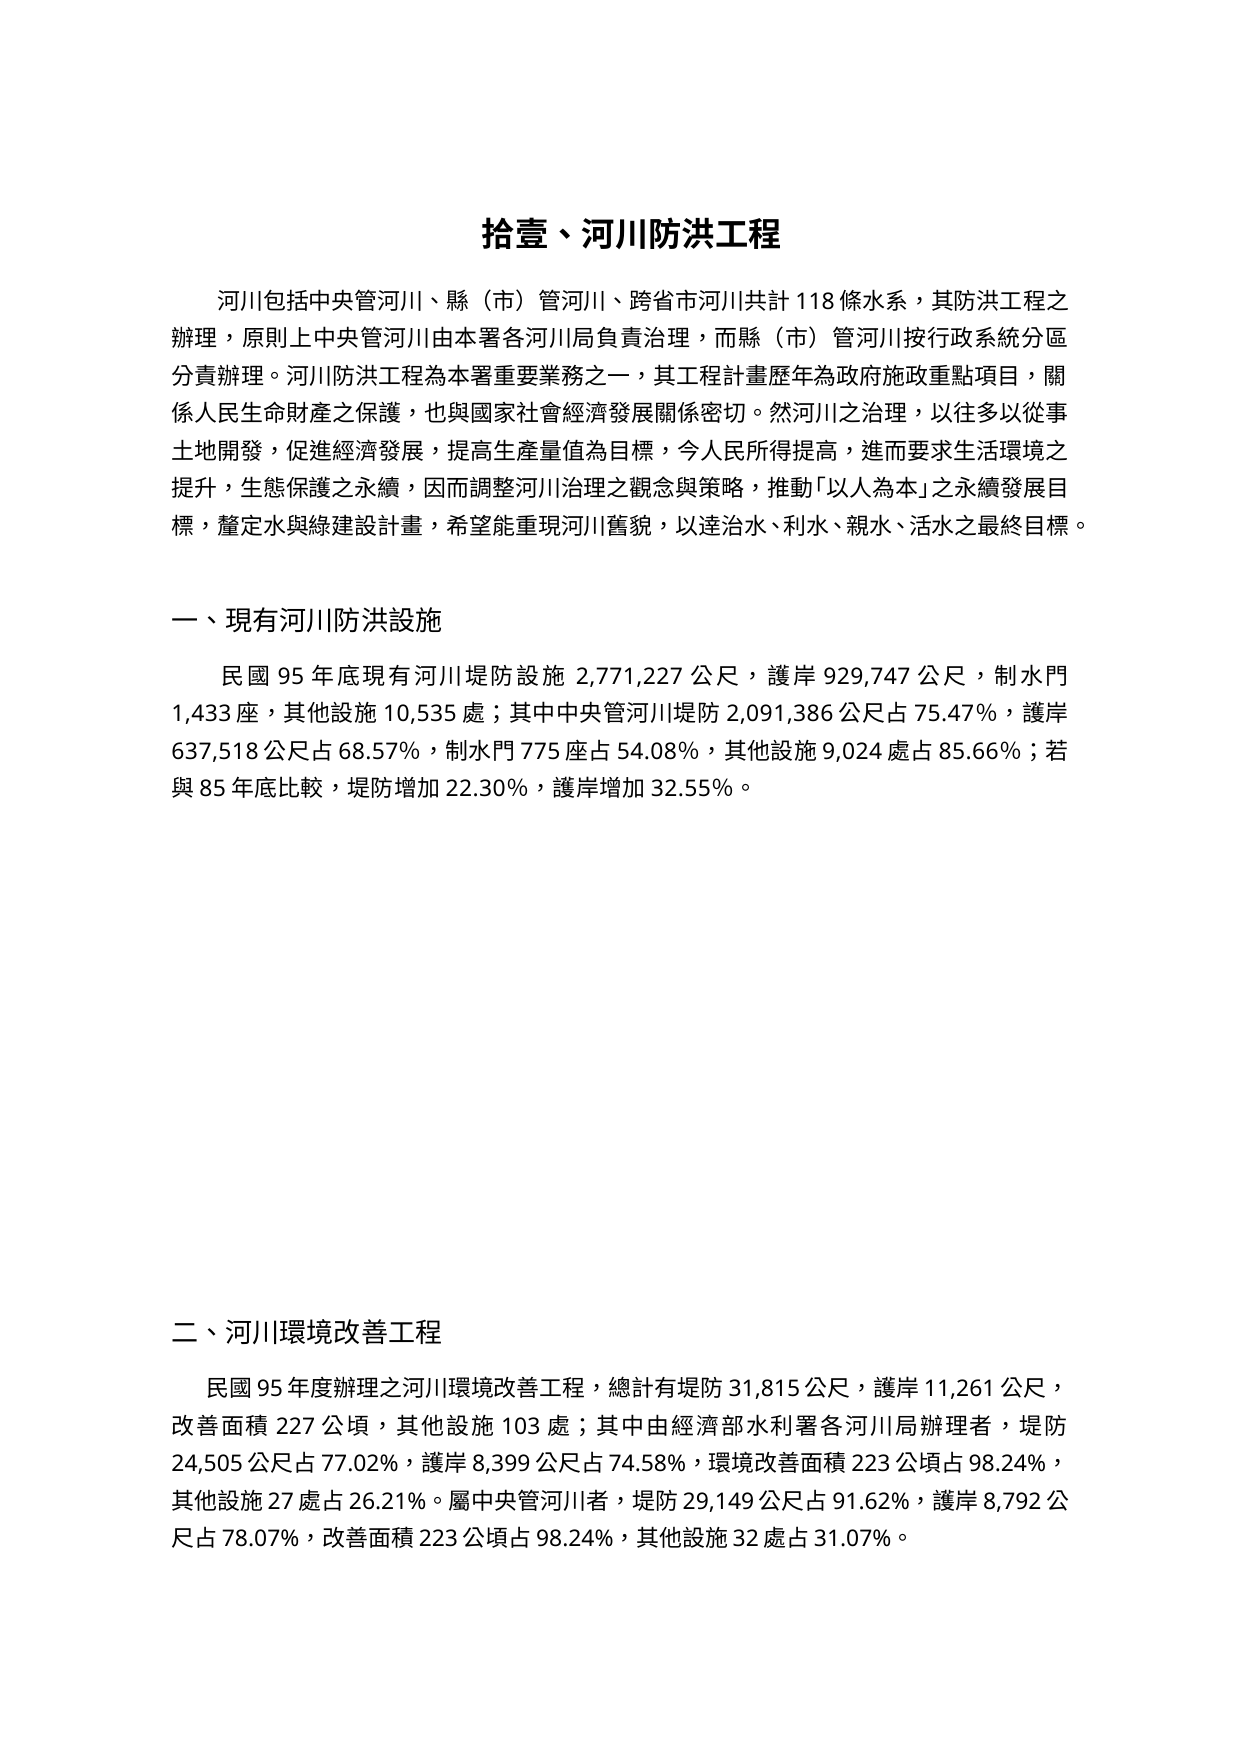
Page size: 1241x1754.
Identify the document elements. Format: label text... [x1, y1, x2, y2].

text 民國95年底現有河川堤防設施 2,771,227公尺，護岸929,747公尺，制水門1,433座，其他設施10,535處；其中中央管河川堤防2,091,386公尺占75.47％，護岸637,518公尺占68.57％，制水門775座占54.08％，其他設施9,024處占85.66％；若與85年底比較，堤防增加22.30％，護岸增加32.55％。 [171, 656, 1069, 806]
text 二、河川環境改善工程 [171, 1293, 1069, 1368]
text 河川包括中央管河川、縣（市）管河川、跨省市河川共計118條水系，其防洪工程之辦理，原則上中央管河川由本署各河川局負責治理，而縣（市）管河川按行政系統分區分責辦理。河川防洪工程為本署重要業務之一，其工程計畫歷年為政府施政重點項目，關係人民生命財產之保護，也與國家社會經濟發展關係密切。然河川之治理，以往多以從事土地開發，促進經濟發展，提高生產量值為目標，今人民所得提高，進而要求生活環境之提升，生態保護之永續，因而調整河川治理之觀念與策略，推動「以人為本」之永續發展目標，釐定水與綠建設計畫，希望能重現河川舊貌，以逹治水、利水、親水、活水之最終目標。 [171, 281, 1069, 543]
text 一、現有河川防洪設施 [171, 581, 1069, 656]
text 民國95年度辦理之河川環境改善工程，總計有堤防31,815公尺，護岸11,261公尺，改善面積227公頃，其他設施103處；其中由經濟部水利署各河川局辦理者，堤防24,505公尺占77.02%，護岸8,399公尺占74.58%，環境改善面積223公頃占98.24%，其他設施27處占26.21%。屬中央管河川者，堤防29,149公尺占91.62%，護岸8,792公尺占78.07%，改善面積223公頃占98.24%，其他設施32處占31.07%。 [171, 1368, 1069, 1556]
text 拾壹、河川防洪工程 [171, 194, 1069, 269]
